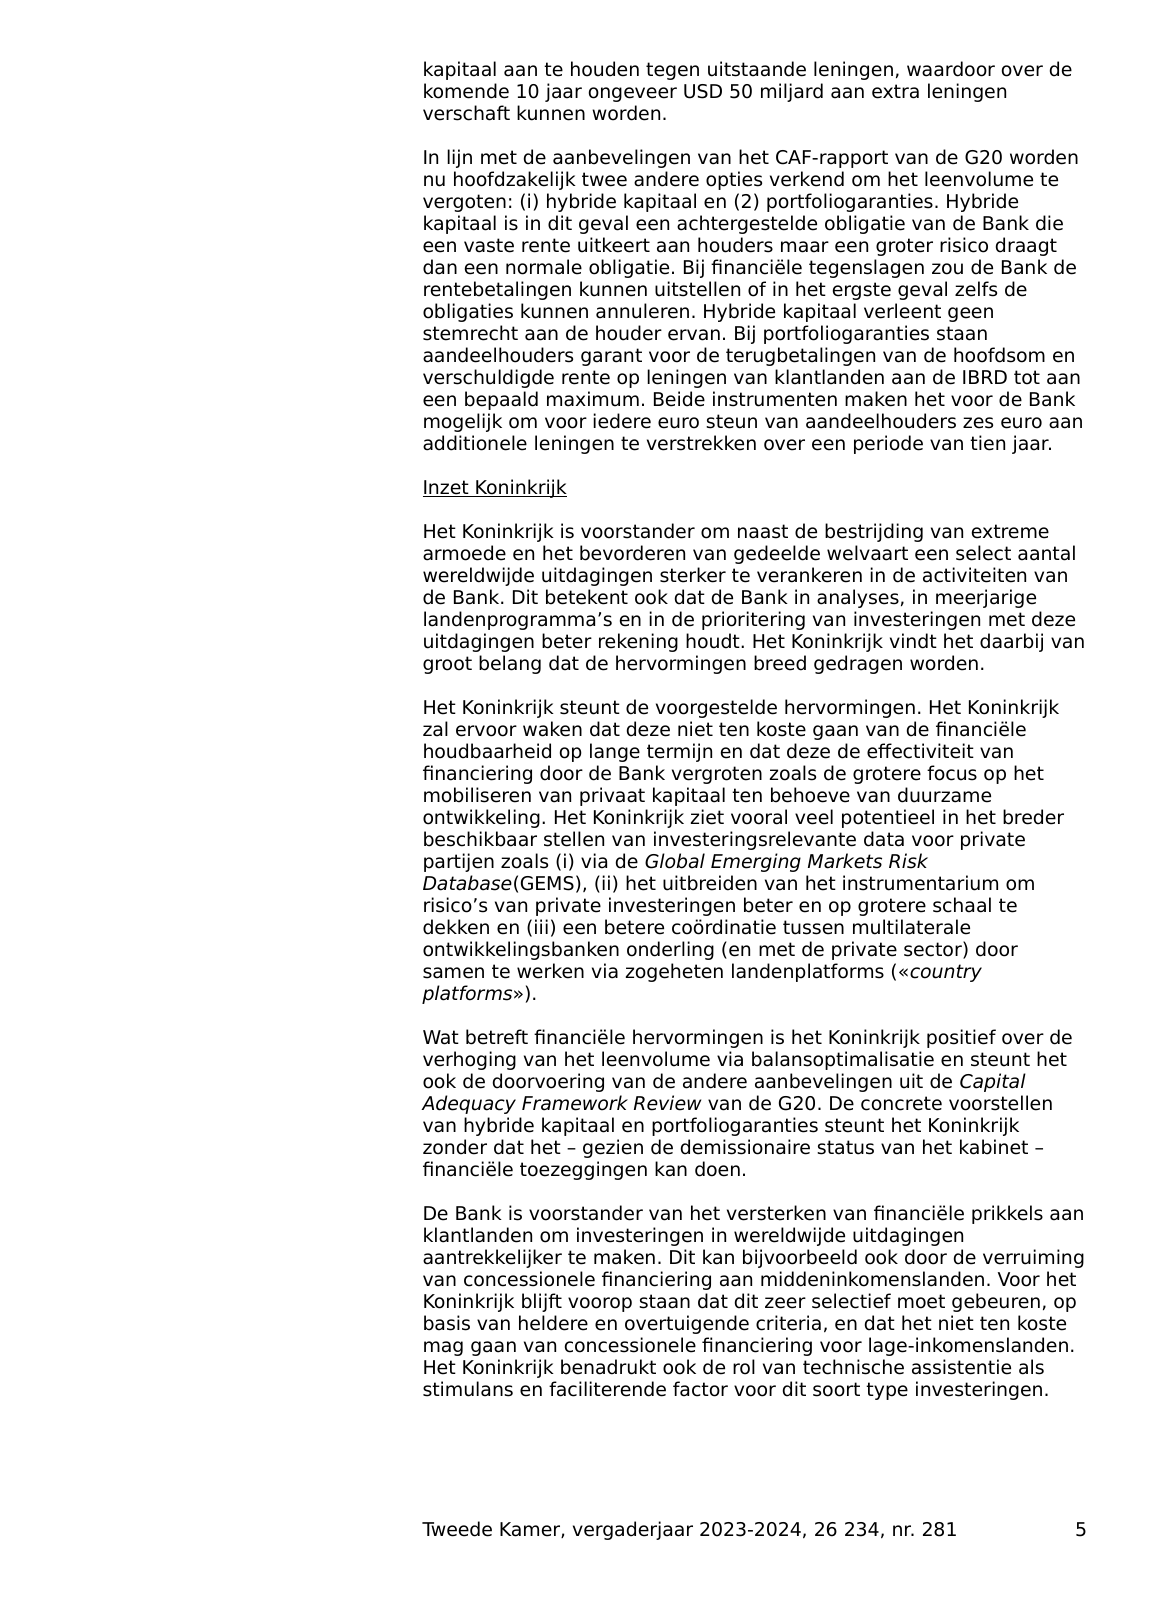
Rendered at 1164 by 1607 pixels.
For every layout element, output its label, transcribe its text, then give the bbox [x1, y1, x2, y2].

text Het Koninkrijk is voorstander om naast de bestrijding van extreme armoede en het bevorderen van gedeelde welvaart een select aantal wereldwijde uitdagingen sterker te verankeren in de activiteiten van de Bank. Dit betekent ook dat de Bank in analyses, in meerjarige landenprogramma’s en in de prioritering van investeringen met deze uitdagingen beter rekening houdt. Het Koninkrijk vindt het daarbij van groot belang dat de hervormingen breed gedragen worden. [422, 521, 1087, 675]
text kapitaal aan te houden tegen uitstaande leningen, waardoor over de komende 10 jaar ongeveer USD 50 miljard aan extra leningen verschaft kunnen worden. [422, 59, 1087, 125]
text De Bank is voorstander van het versterken van financiële prikkels aan klantlanden om investeringen in wereldwijde uitdagingen aantrekkelijker te maken. Dit kan bijvoorbeeld ook door de verruiming van concessionele financiering aan middeninkomenslanden. Voor het Koninkrijk blijft voorop staan dat dit zeer selectief moet gebeuren, op basis van heldere en overtuigende criteria, en dat het niet ten koste mag gaan van concessionele financiering voor lage-inkomenslanden. Het Koninkrijk benadrukt ook de rol van technische assistentie als stimulans en faciliterende factor voor dit soort type investeringen. [422, 1203, 1087, 1401]
text In lijn met de aanbevelingen van het CAF-rapport van de G20 worden nu hoofdzakelijk twee andere opties verkend om het leenvolume te vergoten: (i) hybride kapitaal en (2) portfoliogaranties. Hybride kapitaal is in dit geval een achtergestelde obligatie van de Bank die een vaste rente uitkeert aan houders maar een groter risico draagt dan een normale obligatie. Bij financiële tegenslagen zou de Bank de rentebetalingen kunnen uitstellen of in het ergste geval zelfs de obligaties kunnen annuleren. Hybride kapitaal verleent geen stemrecht aan de houder ervan. Bij portfoliogaranties staan aandeelhouders garant voor de terugbetalingen van de hoofdsom en verschuldigde rente op leningen van klantlanden aan de IBRD tot aan een bepaald maximum. Beide instrumenten maken het voor de Bank mogelijk om voor iedere euro steun van aandeelhouders zes euro aan additionele leningen te verstrekken over een periode van tien jaar. [422, 147, 1087, 455]
subtitle Inzet Koninkrijk [422, 477, 1087, 499]
text Wat betreft financiële hervormingen is het Koninkrijk positief over de verhoging van het leenvolume via balansoptimalisatie en steunt het ook de doorvoering van de andere aanbevelingen uit de Capital Adequacy Framework Review van de G20. De concrete voorstellen van hybride kapitaal en portfoliogaranties steunt het Koninkrijk zonder dat het – gezien de demissionaire status van het kabinet – financiële toezeggingen kan doen. [422, 1027, 1087, 1181]
text Het Koninkrijk steunt de voorgestelde hervormingen. Het Koninkrijk zal ervoor waken dat deze niet ten koste gaan van de financiële houdbaarheid op lange termijn en dat deze de effectiviteit van financiering door de Bank vergroten zoals de grotere focus op het mobiliseren van privaat kapitaal ten behoeve van duurzame ontwikkeling. Het Koninkrijk ziet vooral veel potentieel in het breder beschikbaar stellen van investeringsrelevante data voor private partijen zoals (i) via de Global Emerging Markets Risk Database(GEMS), (ii) het uitbreiden van het instrumentarium om risico’s van private investeringen beter en op grotere schaal te dekken en (iii) een betere coördinatie tussen multilaterale ontwikkelingsbanken onderling (en met de private sector) door samen te werken via zogeheten landenplatforms («country platforms»). [422, 697, 1087, 1005]
